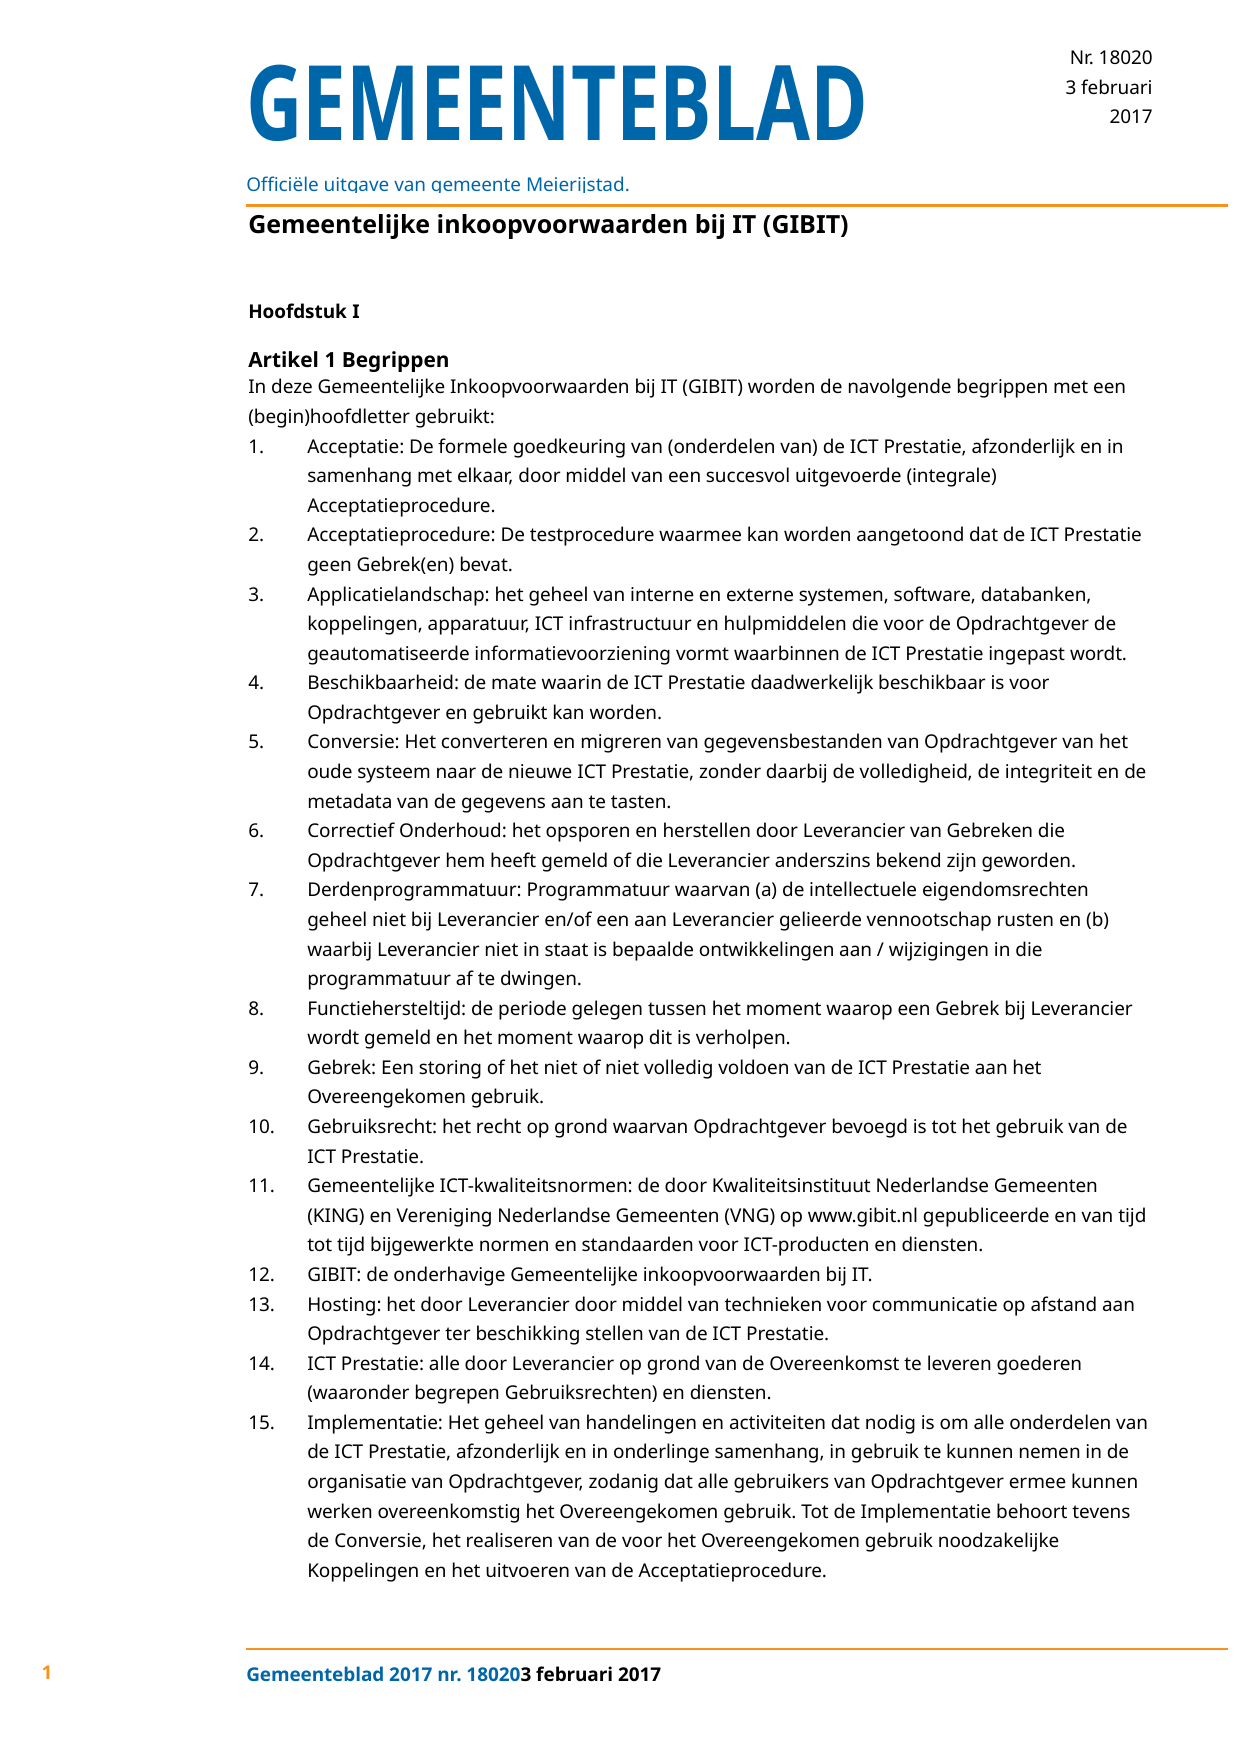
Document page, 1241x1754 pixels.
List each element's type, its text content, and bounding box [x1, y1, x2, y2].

list Gebrek: Een storing of het niet of niet volledig voldoen van de ICT Prestatie aan het Overeengekomen gebruik. [248, 1054, 1152, 1109]
list Functiehersteltijd: de periode gelegen tussen het moment waarop een Gebrek bij Leverancier wordt gemeld en het moment waarop dit is verholpen. [248, 995, 1152, 1050]
list Gebruiksrecht: het recht op grond waarvan Opdrachtgever bevoegd is tot het gebruik van de ICT Prestatie. [248, 1113, 1152, 1169]
picture [41, 47, 231, 172]
list GIBIT: de onderhavige Gemeentelijke inkoopvoorwaarden bij IT. [248, 1261, 1152, 1287]
list Acceptatieprocedure: De testprocedure waarmee kan worden aangetoond dat de ICT Prestatie geen Gebrek(en) bevat. [248, 522, 1152, 577]
list Gemeentelijke ICT-kwaliteitsnormen: de door Kwaliteitsinstituut Nederlandse Gemeenten (KING) en Vereniging Nederlandse Gemeenten (VNG) op www.gibit.nl gepubliceerde en van tijd tot tijd bijgewerkte normen en standaarden voor ICT-producten en diensten. [248, 1172, 1152, 1257]
list Conversie: Het converteren en migreren van gegevensbestanden van Opdrachtgever van het oude systeem naar de nieuwe ICT Prestatie, zonder daarbij de volledigheid, de integriteit en de metadata van de gegevens aan te tasten. [248, 729, 1152, 814]
text Gemeentelijke inkoopvoorwaarden bij IT (GIBIT) [248, 207, 1152, 241]
text Artikel 1 Begrippen [248, 345, 1152, 374]
list Acceptatie: De formele goedkeuring van (onderdelen van) de ICT Prestatie, afzonderlijk en in samenhang met elkaar, door middel van een succesvol uitgevoerde (integrale) Acceptatieprocedure. [248, 433, 1152, 518]
text In deze Gemeentelijke Inkoopvoorwaarden bij IT (GIBIT) worden de navolgende begrippen met een (begin)hoofdletter gebruikt: [248, 374, 1152, 429]
list ICT Prestatie: alle door Leverancier op grond van de Overeenkomst te leveren goederen (waaronder begrepen Gebruiksrechten) en diensten. [248, 1350, 1152, 1405]
list Hosting: het door Leverancier door middel van technieken voor communicatie op afstand aan Opdrachtgever ter beschikking stellen van de ICT Prestatie. [248, 1291, 1152, 1346]
list Correctief Onderhoud: het opsporen en herstellen door Leverancier van Gebreken die Opdrachtgever hem heeft gemeld of die Leverancier anderszins bekend zijn geworden. [248, 817, 1152, 873]
list Applicatielandschap: het geheel van interne en externe systemen, software, databanken, koppelingen, apparatuur, ICT infrastructuur en hulpmiddelen die voor de Opdrachtgever de geautomatiseerde informatievoorziening vormt waarbinnen de ICT Prestatie ingepast wordt. [248, 581, 1152, 666]
list Implementatie: Het geheel van handelingen en activiteiten dat nodig is om alle onderdelen van de ICT Prestatie, afzonderlijk en in onderlinge samenhang, in gebruik te kunnen nemen in de organisatie van Opdrachtgever, zodanig dat alle gebruikers van Opdrachtgever ermee kunnen werken overeenkomstig het Overeengekomen gebruik. Tot de Implementatie behoort tevens de Conversie, het realiseren van de voor het Overeengekomen gebruik noodzakelijke Koppelingen en het uitvoeren van de Acceptatieprocedure. [248, 1409, 1152, 1583]
list Beschikbaarheid: de mate waarin de ICT Prestatie daadwerkelijk beschikbaar is voor Opdrachtgever en gebruikt kan worden. [248, 669, 1152, 725]
text Hoofdstuk I [248, 296, 1152, 324]
list Derdenprogrammatuur: Programmatuur waarvan (a) de intellectuele eigendomsrechten geheel niet bij Leverancier en/of een aan Leverancier gelieerde vennootschap rusten en (b) waarbij Leverancier niet in staat is bepaalde ontwikkelingen aan / wijzigingen in die programmatuur af te dwingen. [248, 877, 1152, 991]
